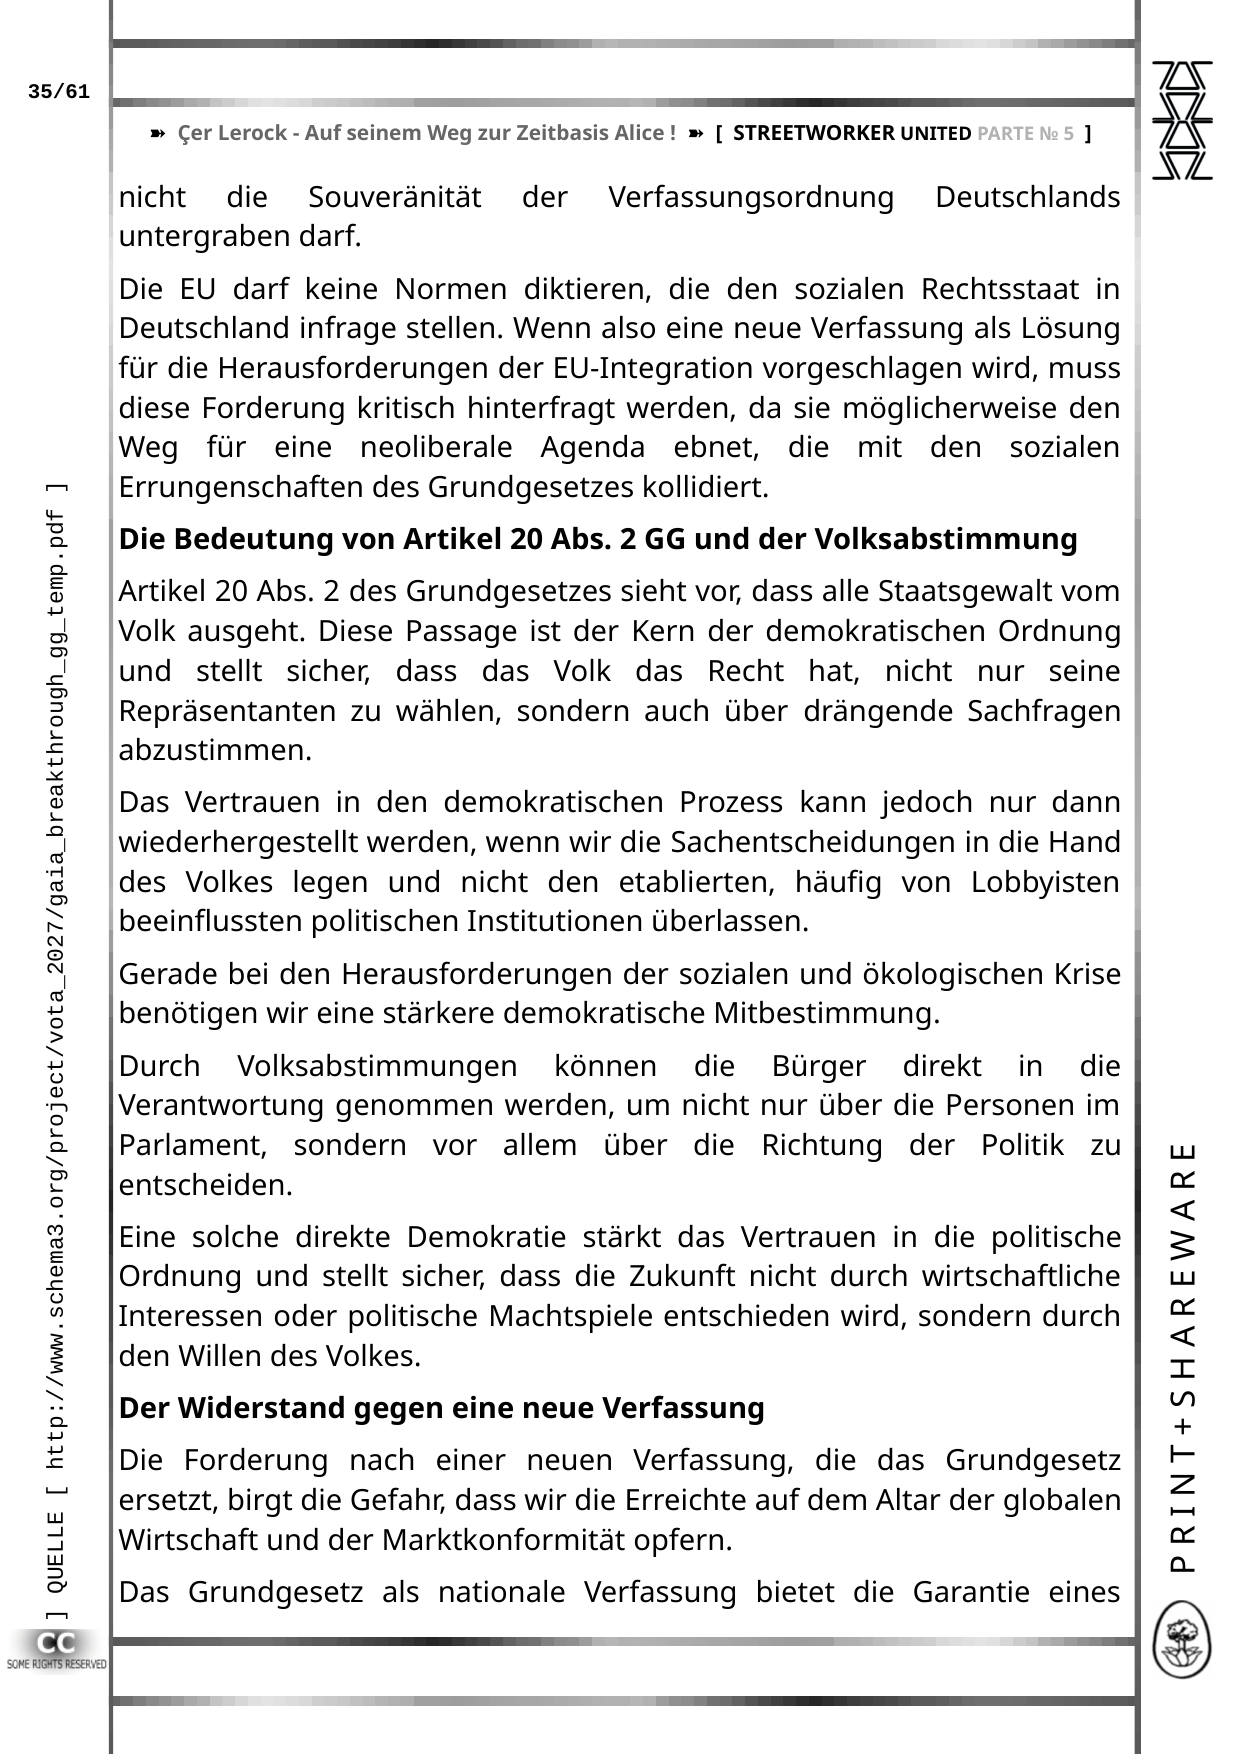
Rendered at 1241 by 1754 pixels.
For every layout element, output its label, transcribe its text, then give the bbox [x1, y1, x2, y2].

picture [1150, 1600, 1214, 1680]
text Artikel 20 Abs. 2 des Grundgesetzes sieht vor, dass alle Staatsgewalt vom Volk ausgeht. Diese Passage ist der Kern der demokratischen Ordnung und stellt sicher, dass das Volk das Recht hat, nicht nur seine Repräsentanten zu wählen, sondern auch über drängende Sachfragen abzustimmen. [118, 571, 1122, 769]
text Das Grundgesetz als nationale Verfassung bietet die Garantie eines [118, 1571, 1122, 1611]
text Die Forderung nach einer neuen Verfassung, die das Grundgesetz ersetzt, birgt die Gefahr, dass wir die Erreichte auf dem Altar der globalen Wirtschaft und der Marktkonformität opfern. [118, 1439, 1122, 1558]
picture [0, 1629, 108, 1675]
picture [1151, 60, 1214, 181]
text Die EU darf keine Normen diktieren, die den sozialen Rechtsstaat in Deutschland infrage stellen. Wenn also eine neue Verfassung als Lösung für die Herausforderungen der EU-Integration vorgeschlagen wird, muss diese Forderung kritisch hinterfragt werden, da sie möglicherweise den Weg für eine neoliberale Agenda ebnet, die mit den sozialen Errungenschaften des Grundgesetzes kollidiert. [118, 268, 1122, 506]
text Durch Volksabstimmungen können die Bürger direkt in die Verantwortung genommen werden, um nicht nur über die Personen im Parlament, sondern vor allem über die Richtung der Politik zu entscheiden. [118, 1045, 1122, 1203]
text nicht die Souveränität der Verfassungsordnung Deutschlands untergraben darf. [118, 176, 1122, 255]
text Gerade bei den Herausforderungen der sozialen und ökologischen Krise benötigen wir eine stärkere demokratische Mitbestimmung. [118, 953, 1122, 1032]
text Eine solche direkte Demokratie stärkt das Vertrauen in die politische Ordnung und stellt sicher, dass die Zukunft nicht durch wirtschaftliche Interessen oder politische Machtspiele entschieden wird, sondern durch den Willen des Volkes. [118, 1216, 1122, 1375]
text Das Vertrauen in den demokratischen Prozess kann jedoch nur dann wiederhergestellt werden, wenn wir die Sachentscheidungen in die Hand des Volkes legen und nicht den etablierten, häufig von Lobbyisten beeinflussten politischen Institutionen überlassen. [118, 782, 1122, 940]
text Der Widerstand gegen eine neue Verfassung [118, 1387, 1122, 1427]
text Die Bedeutung von Artikel 20 Abs. 2 GG und der Volksabstimmung [118, 518, 1122, 558]
